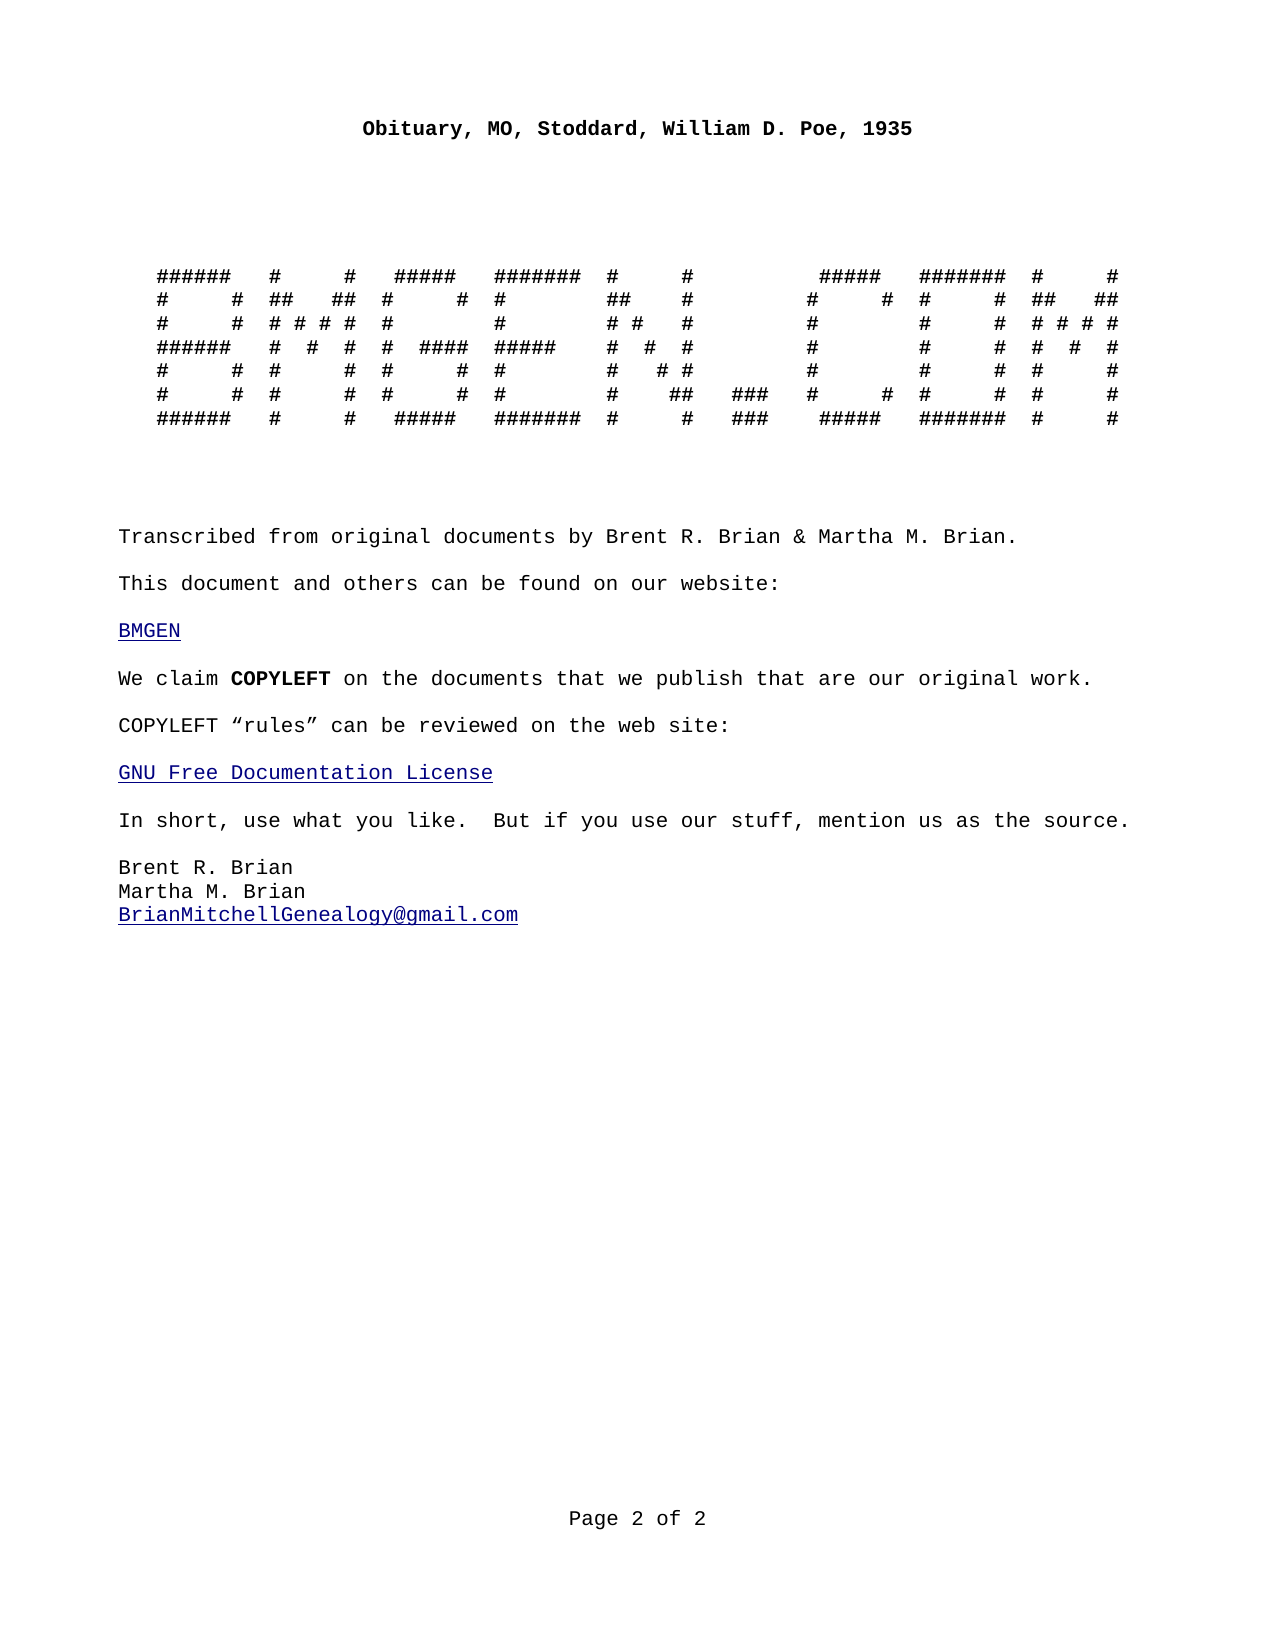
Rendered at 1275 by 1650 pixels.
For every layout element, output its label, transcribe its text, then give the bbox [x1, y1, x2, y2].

text ###### # # ##### ####### # # ##### ####### # # [118, 266, 1157, 289]
text # # ## ## # # # ## # # # # # ## ## [118, 289, 1157, 313]
text We claim COPYLEFT on the documents that we publish that are our original work. [118, 668, 1157, 691]
text BMGEN [118, 621, 1157, 644]
text COPYLEFT “rules” can be reviewed on the web site: [118, 715, 1157, 739]
text # # # # # # # # # # # # # # # # # # [118, 313, 1157, 337]
text Transcribed from original documents by Brent R. Brian & Martha M. Brian. [118, 526, 1157, 549]
text BrianMitchellGenealogy@gmail.com [118, 904, 1157, 928]
text GNU Free Documentation License [118, 762, 1157, 786]
text In short, use what you like. But if you use our stuff, mention us as the source. [118, 810, 1157, 833]
text ###### # # # # #### ##### # # # # # # # # # [118, 337, 1157, 360]
text # # # # # # # # # # # # # # # [118, 360, 1157, 384]
text This document and others can be found on our website: [118, 573, 1157, 597]
text Brent R. Brian [118, 857, 1157, 881]
text ###### # # ##### ####### # # ### ##### ####### # # [118, 408, 1157, 431]
text Martha M. Brian [118, 881, 1157, 904]
text # # # # # # # # ## ### # # # # # # [118, 384, 1157, 408]
